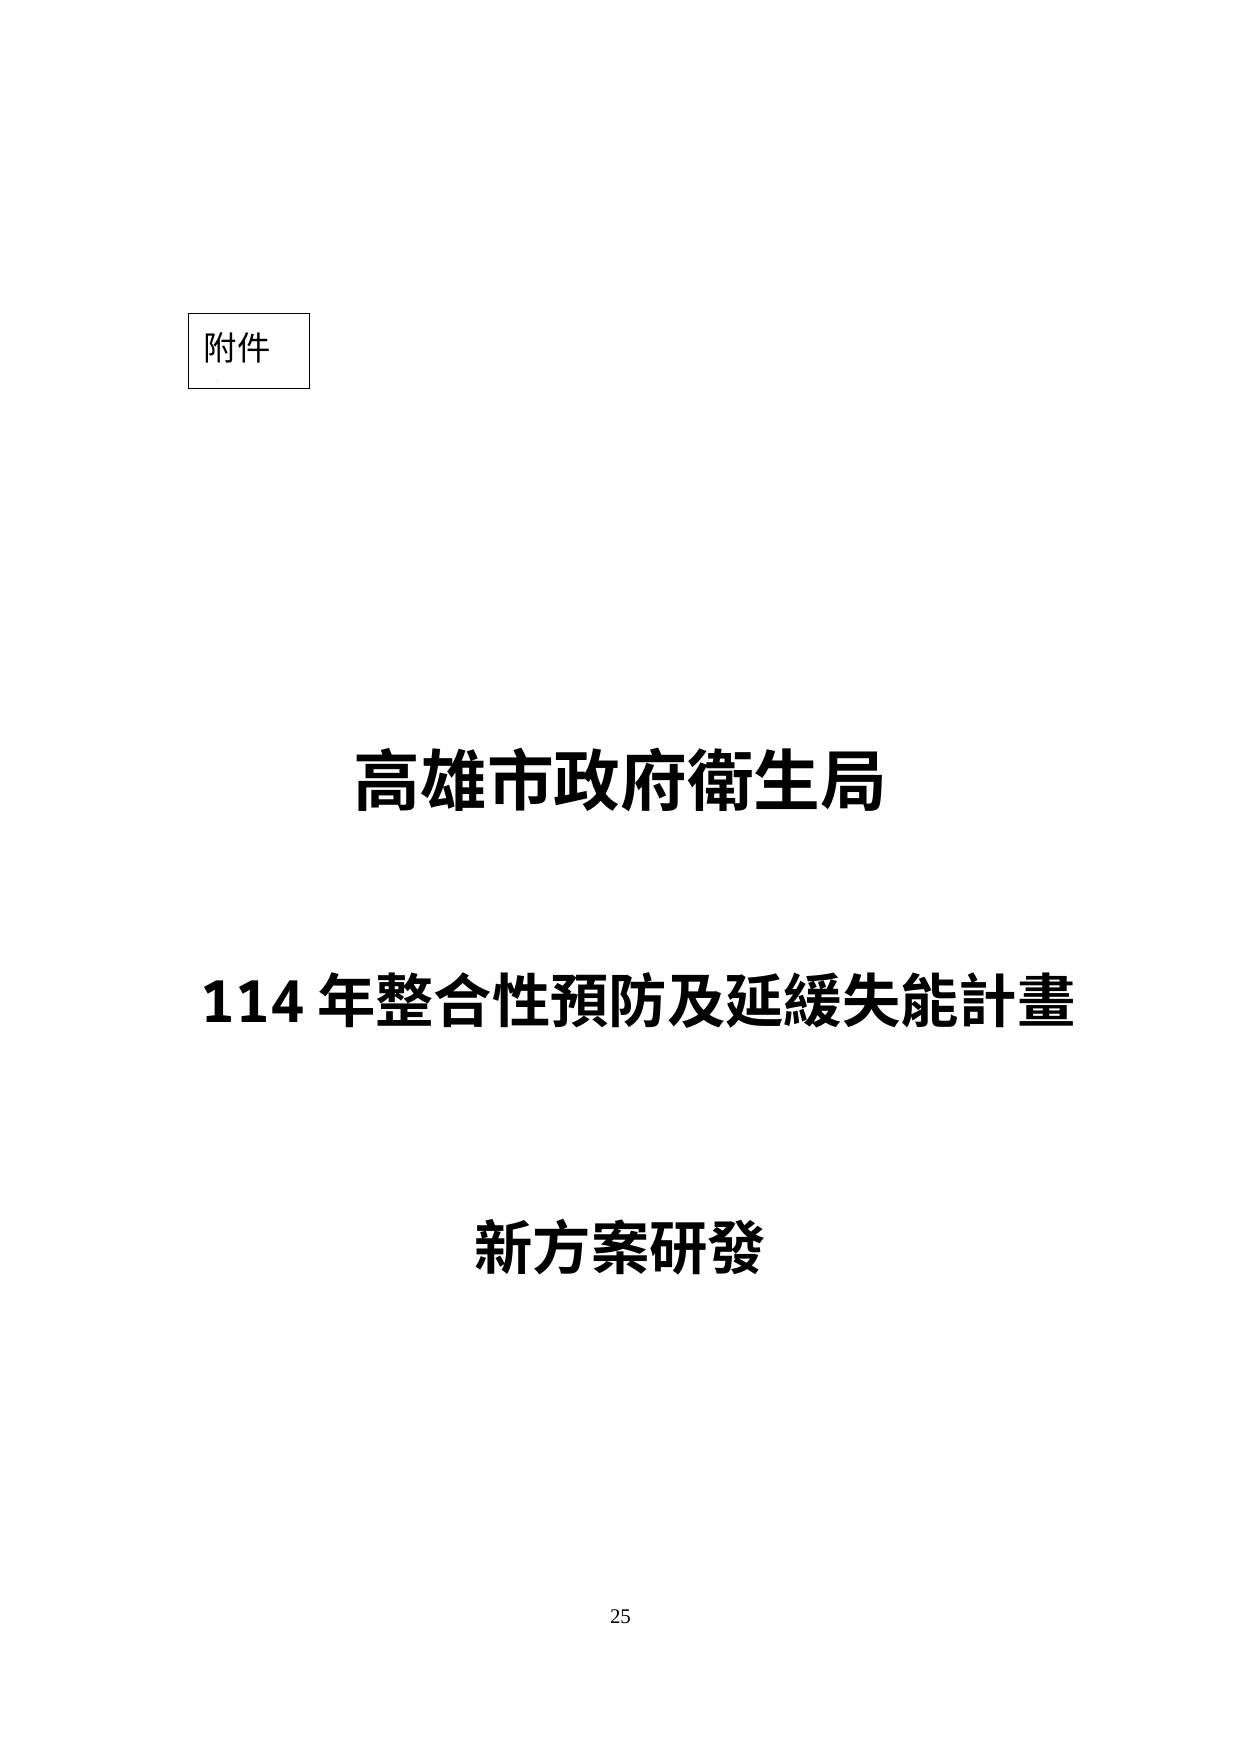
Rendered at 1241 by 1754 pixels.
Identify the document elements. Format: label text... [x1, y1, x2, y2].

text 114年整合性預防及延緩失能計畫 [187, 924, 1088, 1049]
text 高雄市政府衛生局 [187, 703, 1053, 828]
text 附件6 [203, 322, 294, 381]
text 新方案研發 [187, 1171, 1053, 1296]
